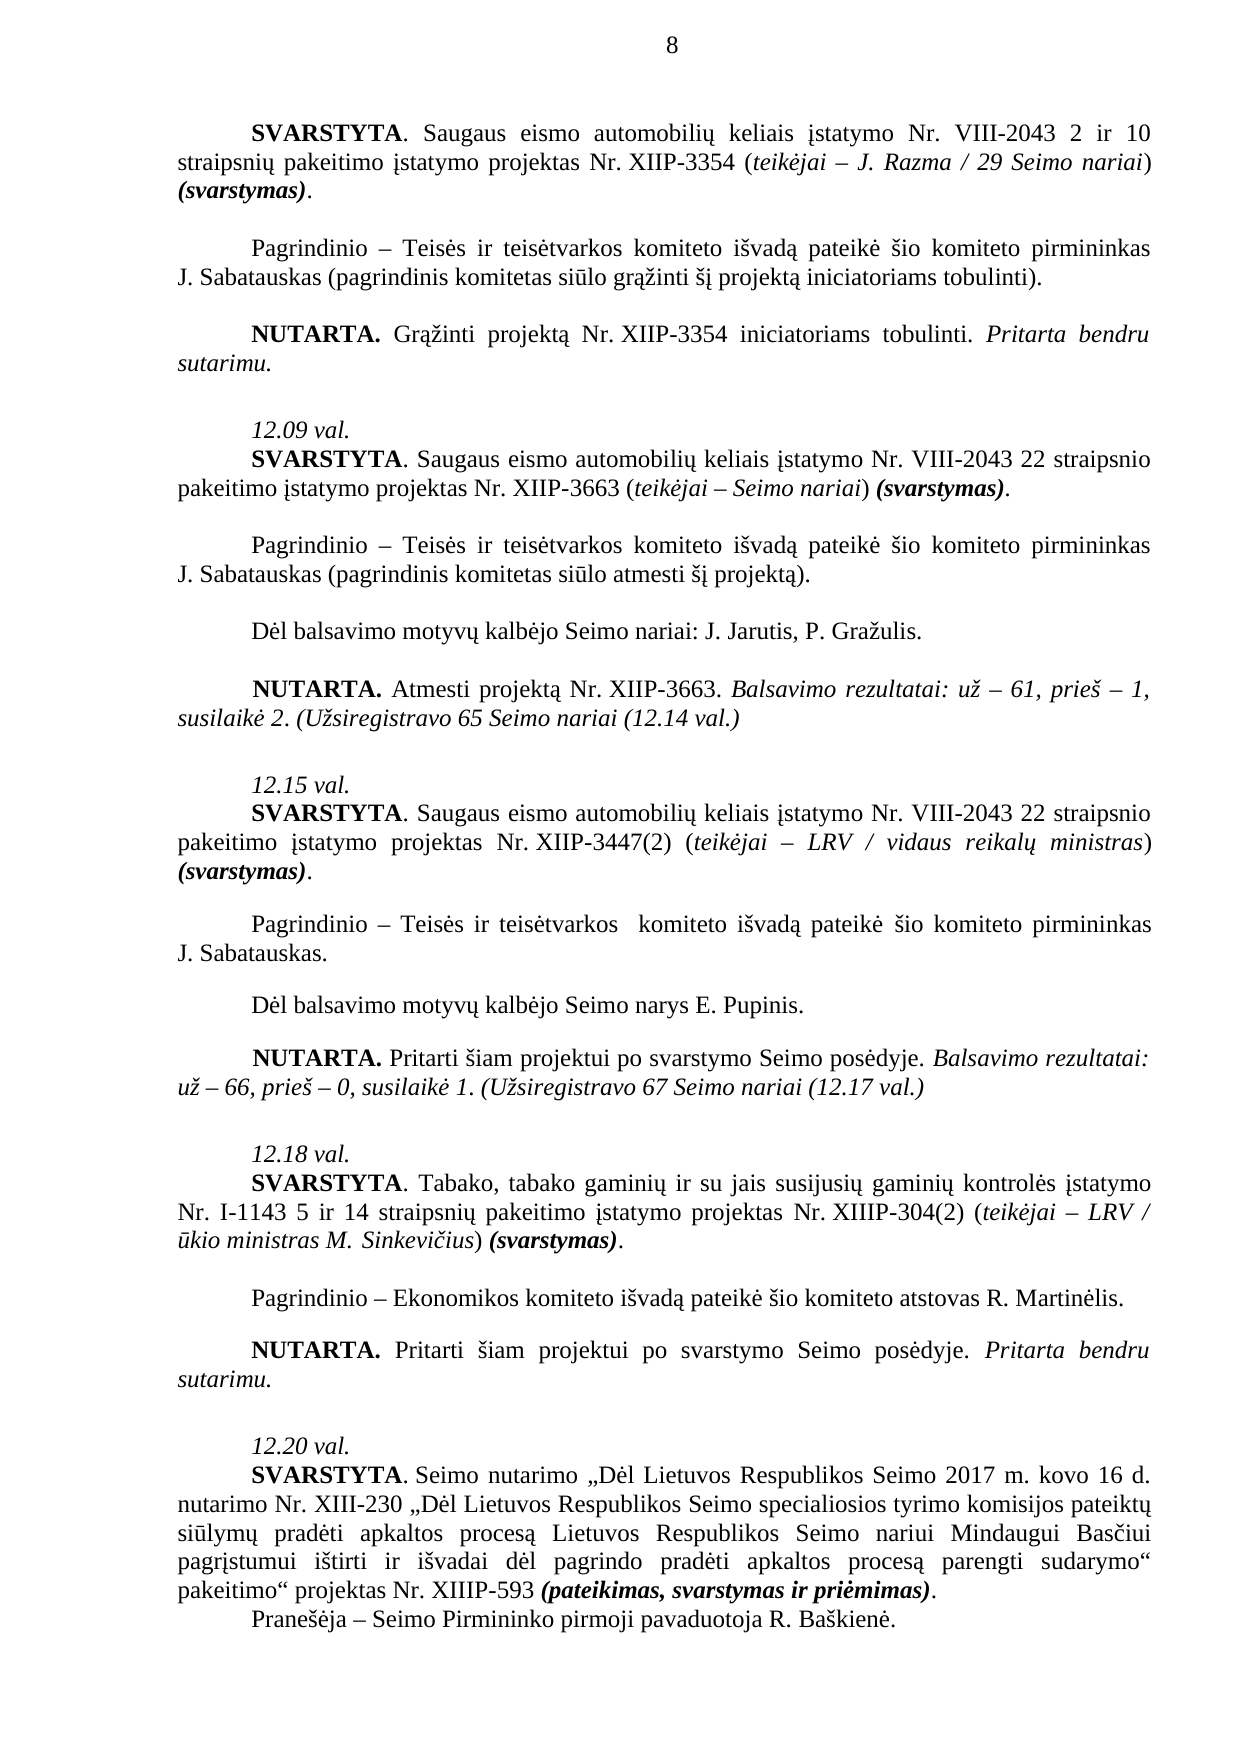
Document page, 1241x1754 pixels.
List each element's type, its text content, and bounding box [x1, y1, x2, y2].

text SVARSTYTA. Saugaus eismo automobilių keliais įstatymo Nr. VIII-2043 22 straipsnio pakeitimo įstatymo projektas Nr. XIIP-3663 (teikėjai – Seimo nariai) (svarstymas). [177, 444, 1152, 501]
text NUTARTA. Atmesti projektą Nr. XIIP-3663. Balsavimo rezultatai: už – 61, prieš – 1, susilaikė 2. (Užsiregistravo 65 Seimo nariai (12.14 val.) [177, 674, 1152, 731]
text Pagrindinio – Teisės ir teisėtvarkos komiteto išvadą pateikė šio komiteto pirmininkas J. Sabatauskas. [177, 909, 1152, 966]
text SVARSTYTA. Saugaus eismo automobilių keliais įstatymo Nr. VIII-2043 22 straipsnio pakeitimo įstatymo projektas Nr. XIIP-3447(2) (teikėjai – LRV / vidaus reikalų ministras) (svarstymas). [177, 798, 1152, 885]
text Dėl balsavimo motyvų kalbėjo Seimo narys E. Pupinis. [177, 990, 1152, 1019]
text 12.09 val. [177, 415, 1152, 444]
text Pranešėja – Seimo Pirmininko pirmoji pavaduotoja R. Baškienė. [177, 1604, 1152, 1633]
text Pagrindinio – Teisės ir teisėtvarkos komiteto išvadą pateikė šio komiteto pirmininkas J. Sabatauskas (pagrindinis komitetas siūlo atmesti šį projektą). [177, 530, 1152, 588]
text SVARSTYTA. Seimo nutarimo „Dėl Lietuvos Respublikos Seimo 2017 m. kovo 16 d. nutarimo Nr. XIII-230 „Dėl Lietuvos Respublikos Seimo specialiosios tyrimo komisijos pateiktų siūlymų pradėti apkaltos procesą Lietuvos Respublikos Seimo nariui Mindaugui Basčiui pagrįstumui ištirti ir išvadai dėl pagrindo pradėti apkaltos procesą parengti sudarymo“ pakeitimo“ projektas Nr. XIIIP-593 (pateikimas, svarstymas ir priėmimas). [177, 1460, 1152, 1604]
text 12.18 val. [177, 1139, 1152, 1168]
text SVARSTYTA. Tabako, tabako gaminių ir su jais susijusių gaminių kontrolės įstatymo Nr. I-1143 5 ir 14 straipsnių pakeitimo įstatymo projektas Nr. XIIIP-304(2) (teikėjai – LRV / ūkio ministras M. Sinkevičius) (svarstymas). [177, 1168, 1152, 1254]
text Pagrindinio – Teisės ir teisėtvarkos komiteto išvadą pateikė šio komiteto pirmininkas J. Sabatauskas (pagrindinis komitetas siūlo grąžinti šį projektą iniciatoriams tobulinti). [177, 233, 1152, 291]
text 12.15 val. [177, 770, 1152, 798]
text Pagrindinio – Ekonomikos komiteto išvadą pateikė šio komiteto atstovas R. Martinėlis. [177, 1283, 1152, 1312]
text SVARSTYTA. Saugaus eismo automobilių keliais įstatymo Nr. VIII-2043 2 ir 10 straipsnių pakeitimo įstatymo projektas Nr. XIIP-3354 (teikėjai – J. Razma / 29 Seimo nariai) (svarstymas). [177, 118, 1152, 204]
text NUTARTA. Pritarti šiam projektui po svarstymo Seimo posėdyje. Balsavimo rezultatai: už – 66, prieš – 0, susilaikė 1. (Užsiregistravo 67 Seimo nariai (12.17 val.) [177, 1043, 1152, 1101]
text Dėl balsavimo motyvų kalbėjo Seimo nariai: J. Jarutis, P. Gražulis. [177, 616, 1152, 645]
text NUTARTA. Pritarti šiam projektui po svarstymo Seimo posėdyje. Pritarta bendru sutarimu. [177, 1336, 1152, 1393]
text NUTARTA. Grąžinti projektą Nr. XIIP-3354 iniciatoriams tobulinti. Pritarta bendru sutarimu. [177, 319, 1152, 377]
text 12.20 val. [177, 1431, 1152, 1460]
